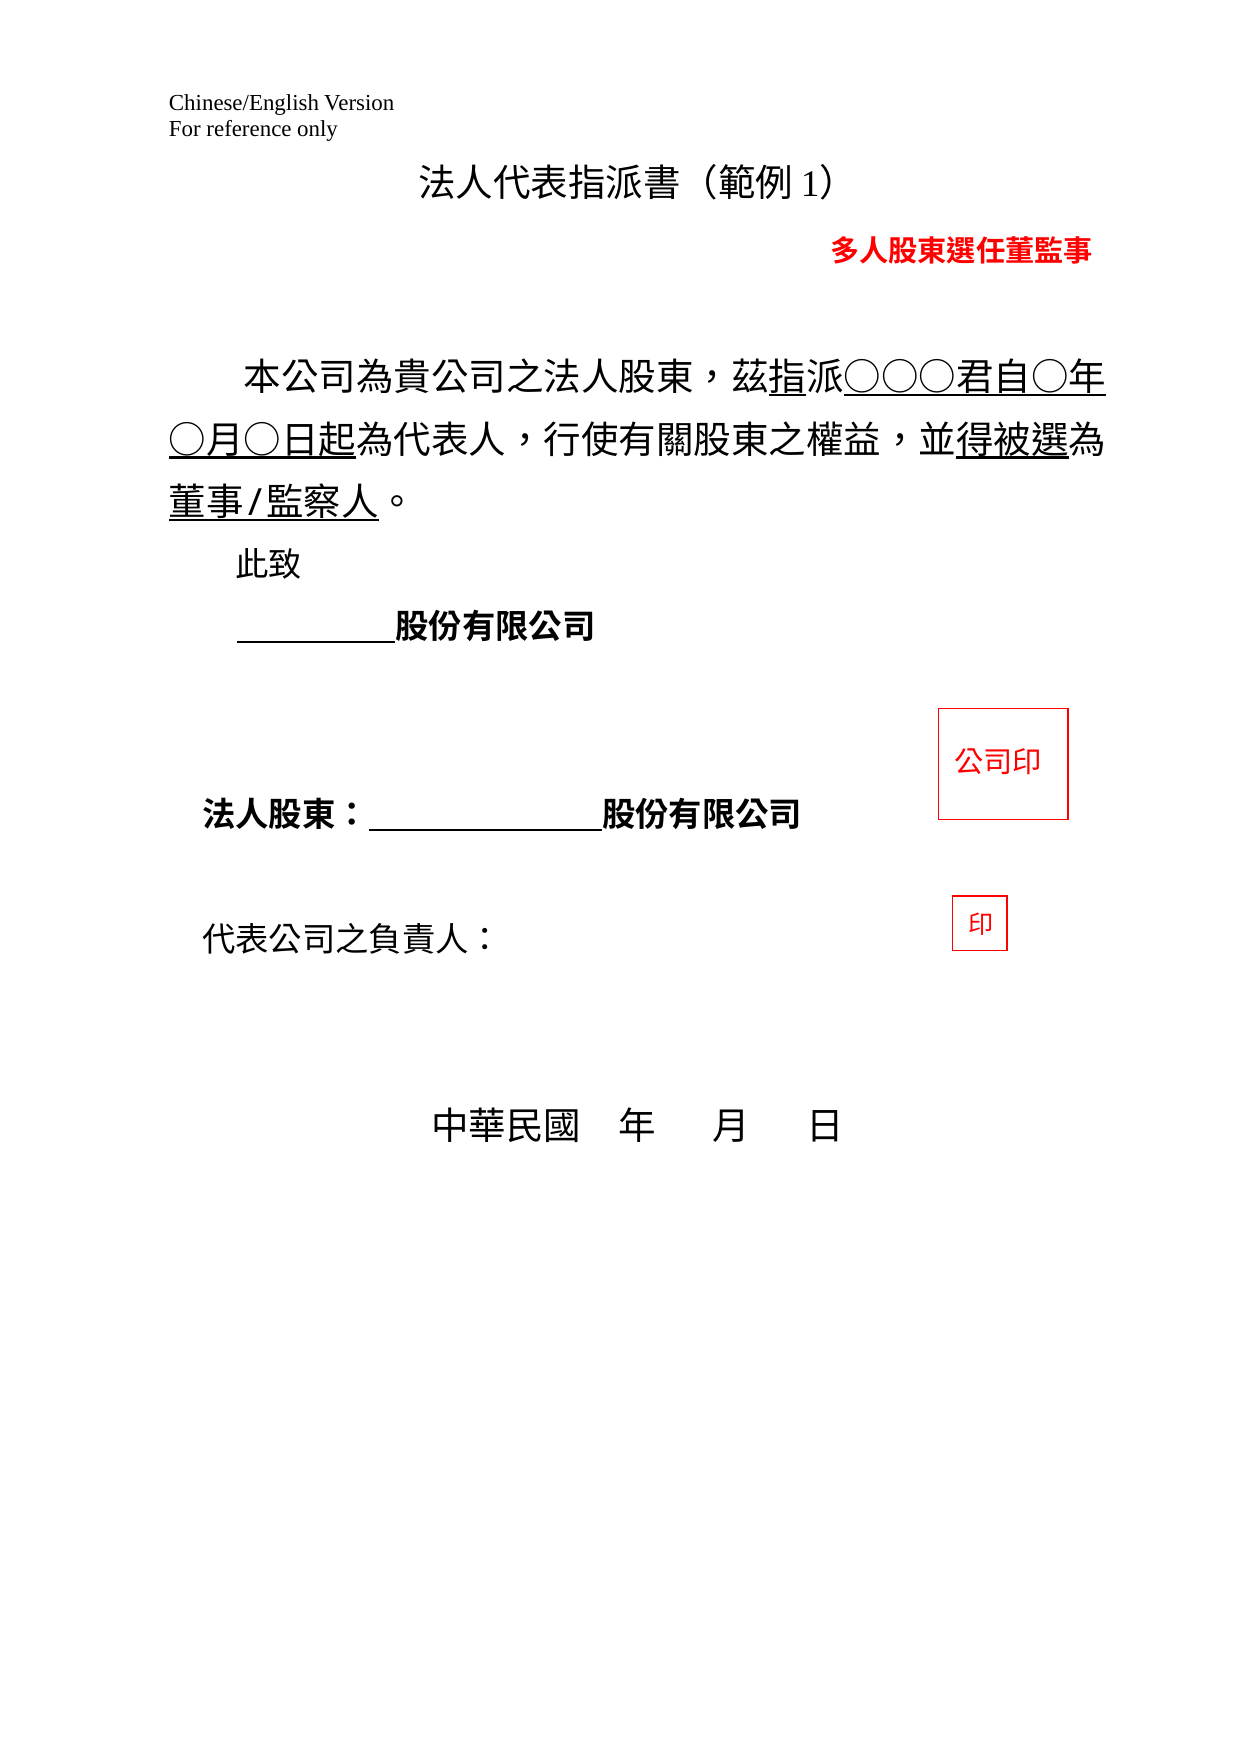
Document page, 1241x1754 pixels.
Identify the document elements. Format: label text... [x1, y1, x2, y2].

text 中華民國 年 月 日 [169, 1096, 1106, 1150]
text 本公司為貴公司之法人股東，茲指派○○○君自○年○月○日起為代表人，行使有關股東之權益，並得被選為董事/監察人。 [169, 333, 1106, 520]
text 多人股東選任董監事 [169, 208, 1106, 270]
text 代表公司之負責人： [169, 895, 1106, 958]
text 公司印 [954, 748, 1052, 779]
text 法人股東： 股份有限公司 [169, 770, 1106, 833]
text 此致 [169, 520, 1106, 583]
text 法人代表指派書（範例1） [169, 153, 1106, 208]
text 股份有限公司 [169, 583, 1106, 645]
text 印 [968, 904, 991, 940]
